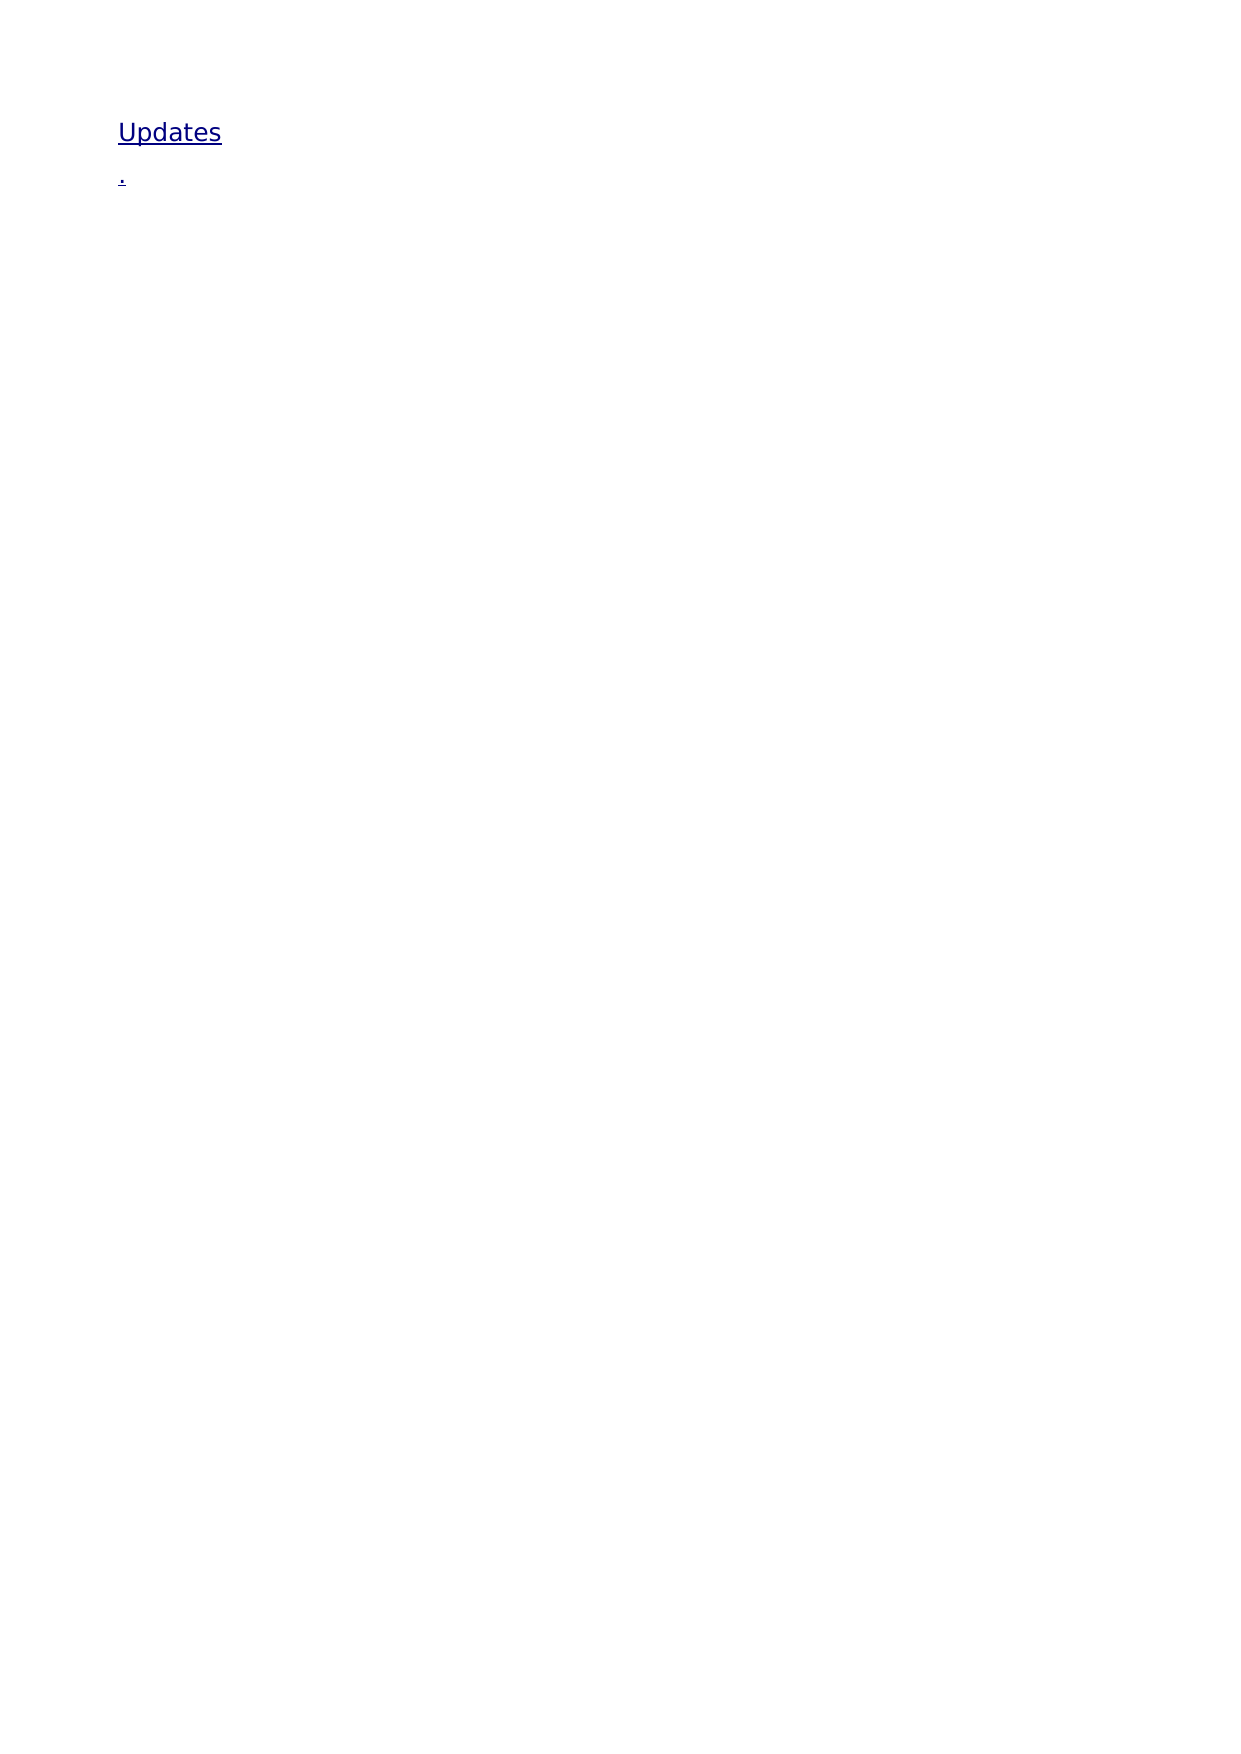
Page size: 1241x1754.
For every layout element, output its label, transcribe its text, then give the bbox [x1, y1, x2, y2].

text . [118, 160, 1122, 189]
text Updates [118, 118, 1122, 147]
